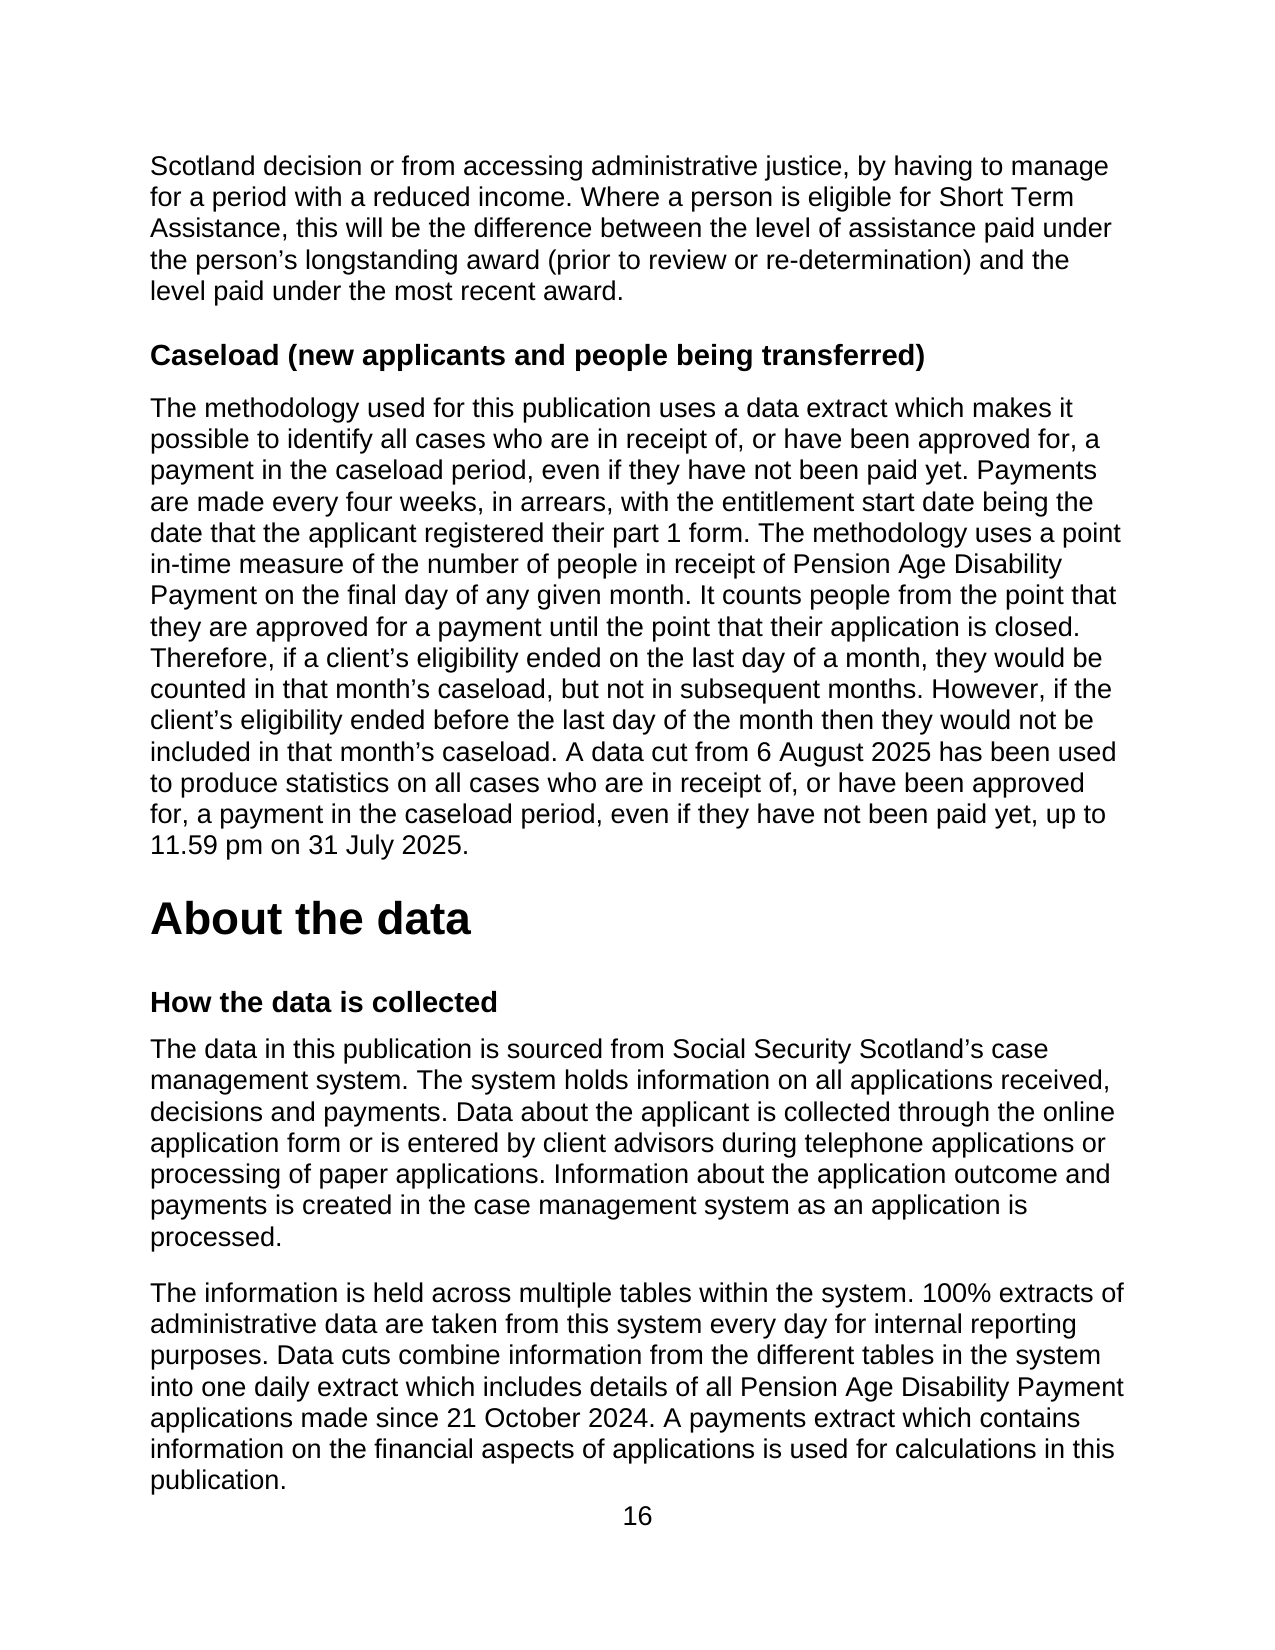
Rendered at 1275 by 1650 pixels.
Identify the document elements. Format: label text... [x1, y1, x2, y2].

text Caseload (new applicants and people being transferred) [150, 337, 1125, 371]
text The methodology used for this publication uses a data extract which makes it possible to identify all cases who are in receipt of, or have been approved for, a payment in the caseload period, even if they have not been paid yet. Payments are made every four weeks, in arrears, with the entitlement start date being the date that the applicant registered their part 1 form. The methodology uses a point in-time measure of the number of people in receipt of Pension Age Disability Payment on the final day of any given month. It counts people from the point that they are approved for a payment until the point that their application is closed. Therefore, if a client’s eligibility ended on the last day of a month, they would be counted in that month’s caseload, but not in subsequent months. However, if the client’s eligibility ended before the last day of the month then they would not be included in that month’s caseload. A data cut from 6 August 2025 has been used to produce statistics on all cases who are in receipt of, or have been approved for, a payment in the caseload period, even if they have not been paid yet, up to 11.59 pm on 31 July 2025. [150, 392, 1125, 861]
subtitle How the data is collected [150, 979, 1125, 1021]
subtitle About the data [150, 881, 1125, 948]
text The information is held across multiple tables within the system. 100% extracts of administrative data are taken from this system every day for internal reporting purposes. Data cuts combine information from the different tables in the system into one daily extract which includes details of all Pension Age Disability Payment applications made since 21 October 2024. A payments extract which contains information on the financial aspects of applications is used for calculations in this publication. [150, 1277, 1125, 1496]
text The data in this publication is sourced from Social Security Scotland’s case management system. The system holds information on all applications received, decisions and payments. Data about the applicant is collected through the online application form or is entered by client advisors during telephone applications or processing of paper applications. Information about the application outcome and payments is created in the case management system as an application is processed. [150, 1033, 1125, 1252]
text Scotland decision or from accessing administrative justice, by having to manage for a period with a reduced income. Where a person is eligible for Short Term Assistance, this will be the difference between the level of assistance paid under the person’s longstanding award (prior to review or re-determination) and the level paid under the most recent award. [150, 150, 1125, 306]
